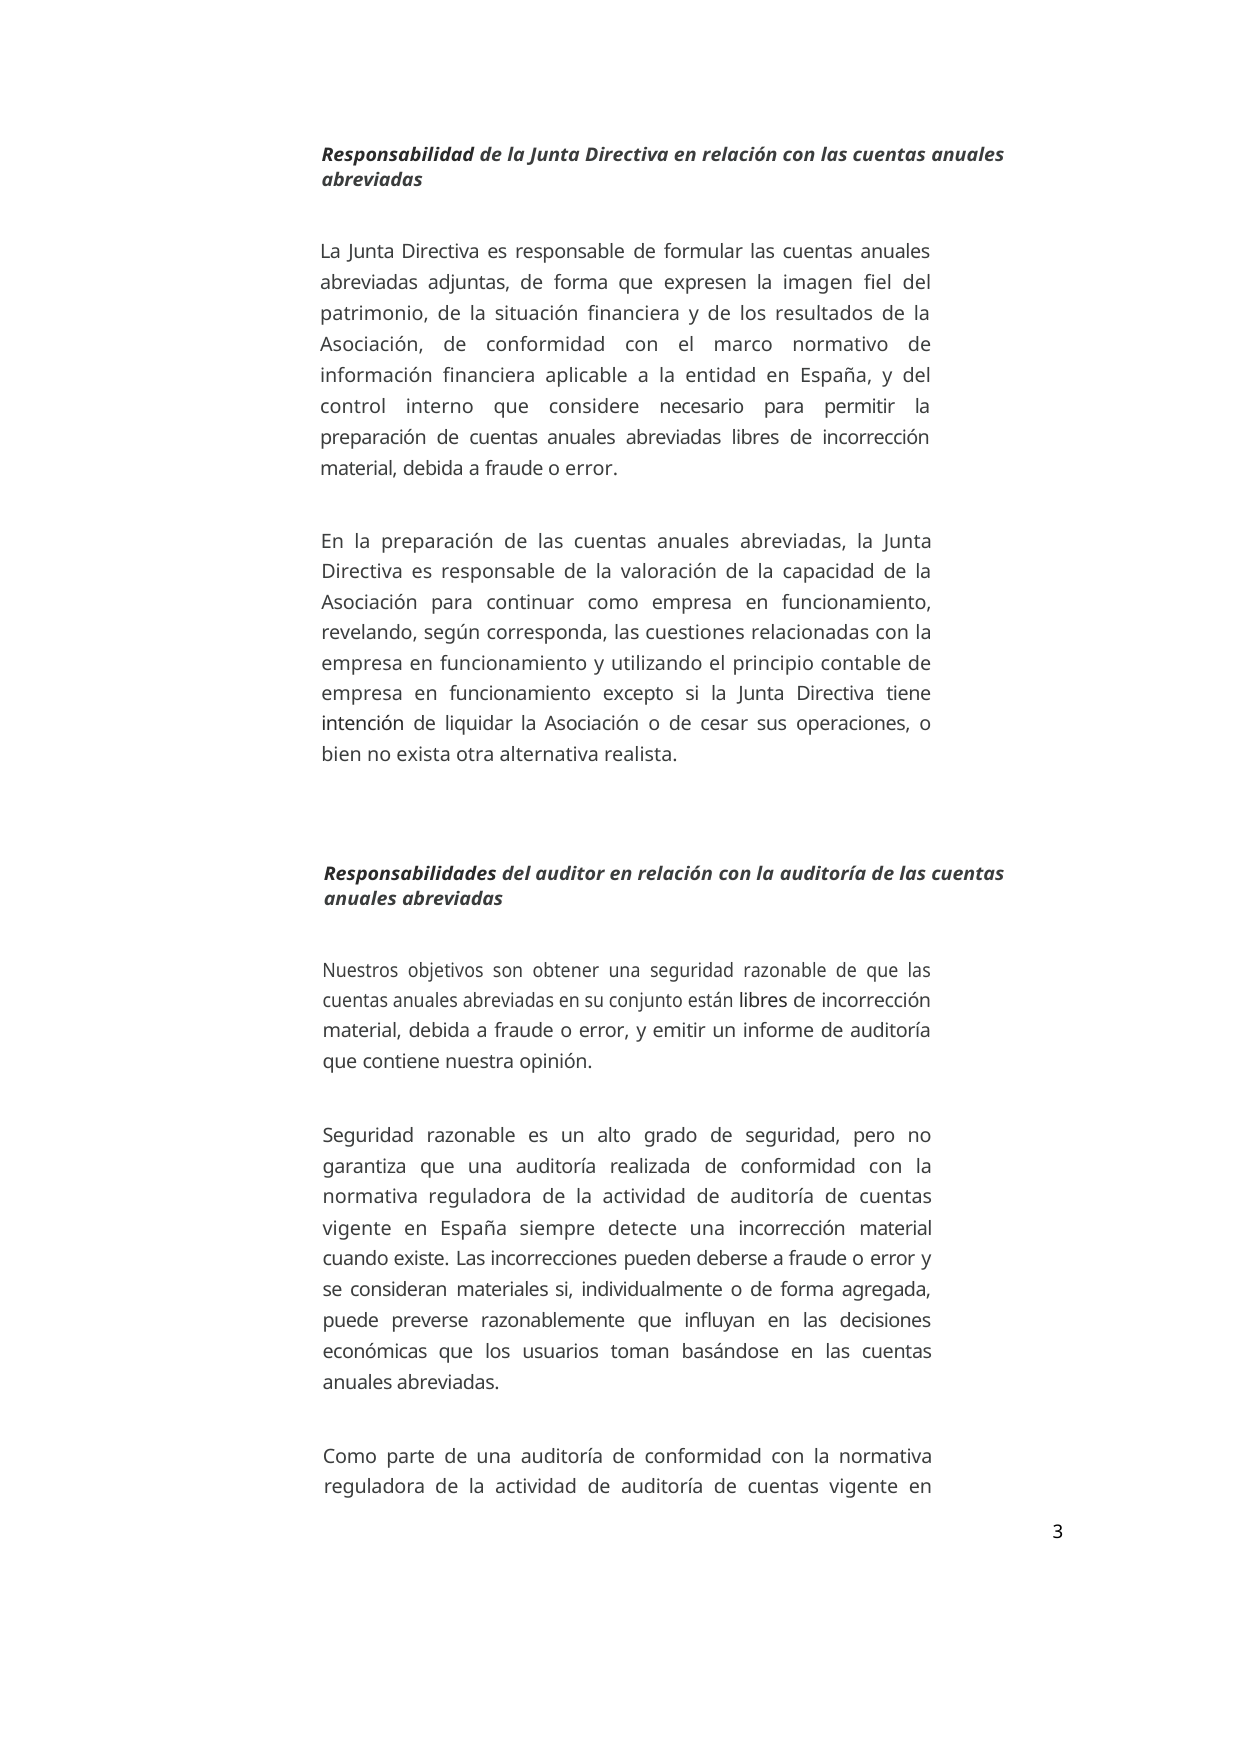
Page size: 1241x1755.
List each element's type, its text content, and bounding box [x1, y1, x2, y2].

text Responsabilidades del auditor en relación con la auditoría de las cuentas anuales abreviadas [323, 860, 1063, 911]
text Nuestros objetivos son obtener una seguridad razonable de que las cuentas anuales abreviadas en su conjunto están libres de incorrección material, debida a fraude o error, y emitir un informe de auditoría que contiene nuestra opinión. [322, 956, 931, 1074]
text En la preparación de las cuentas anuales abreviadas, la Junta Directiva es responsable de la valoración de la capacidad de la Asociación para continuar como empresa en funcionamiento, revelando, según corresponda, las cuestiones relacionadas con la empresa en funcionamiento y utilizando el principio contable de empresa en funcionamiento excepto si la Junta Directiva tiene intención de liquidar la Asociación o de cesar sus operaciones, o bien no exista otra alternativa realista. [321, 527, 932, 767]
text La Junta Directiva es responsable de formular las cuentas anuales abreviadas adjuntas, de forma que expresen la imagen fiel del patrimonio, de la situación financiera y de los resultados de la Asociación, de conformidad con el marco normativo de información financiera aplicable a la entidad en España, y del control interno que considere necesario para permitir la preparación de cuentas anuales abreviadas libres de incorrección material, debida a fraude o error. [320, 238, 931, 481]
text Responsabilidad de la Junta Directiva en relación con las cuentas anuales abreviadas [321, 141, 1063, 192]
text Como parte de una auditoría de conformidad con la normativa reguladora de la actividad de auditoría de cuentas vigente en [323, 1442, 932, 1500]
text Seguridad razonable es un alto grado de seguridad, pero no garantiza que una auditoría realizada de conformidad con la normativa reguladora de la actividad de auditoría de cuentas vigente en España siempre detecte una incorrección material cuando existe. Las incorrecciones pueden deberse a fraude o error y se consideran materiales si, individualmente o de forma agregada, puede preverse razonablemente que influyan en las decisiones económicas que los usuarios toman basándose en las cuentas anuales abreviadas. [322, 1121, 932, 1395]
